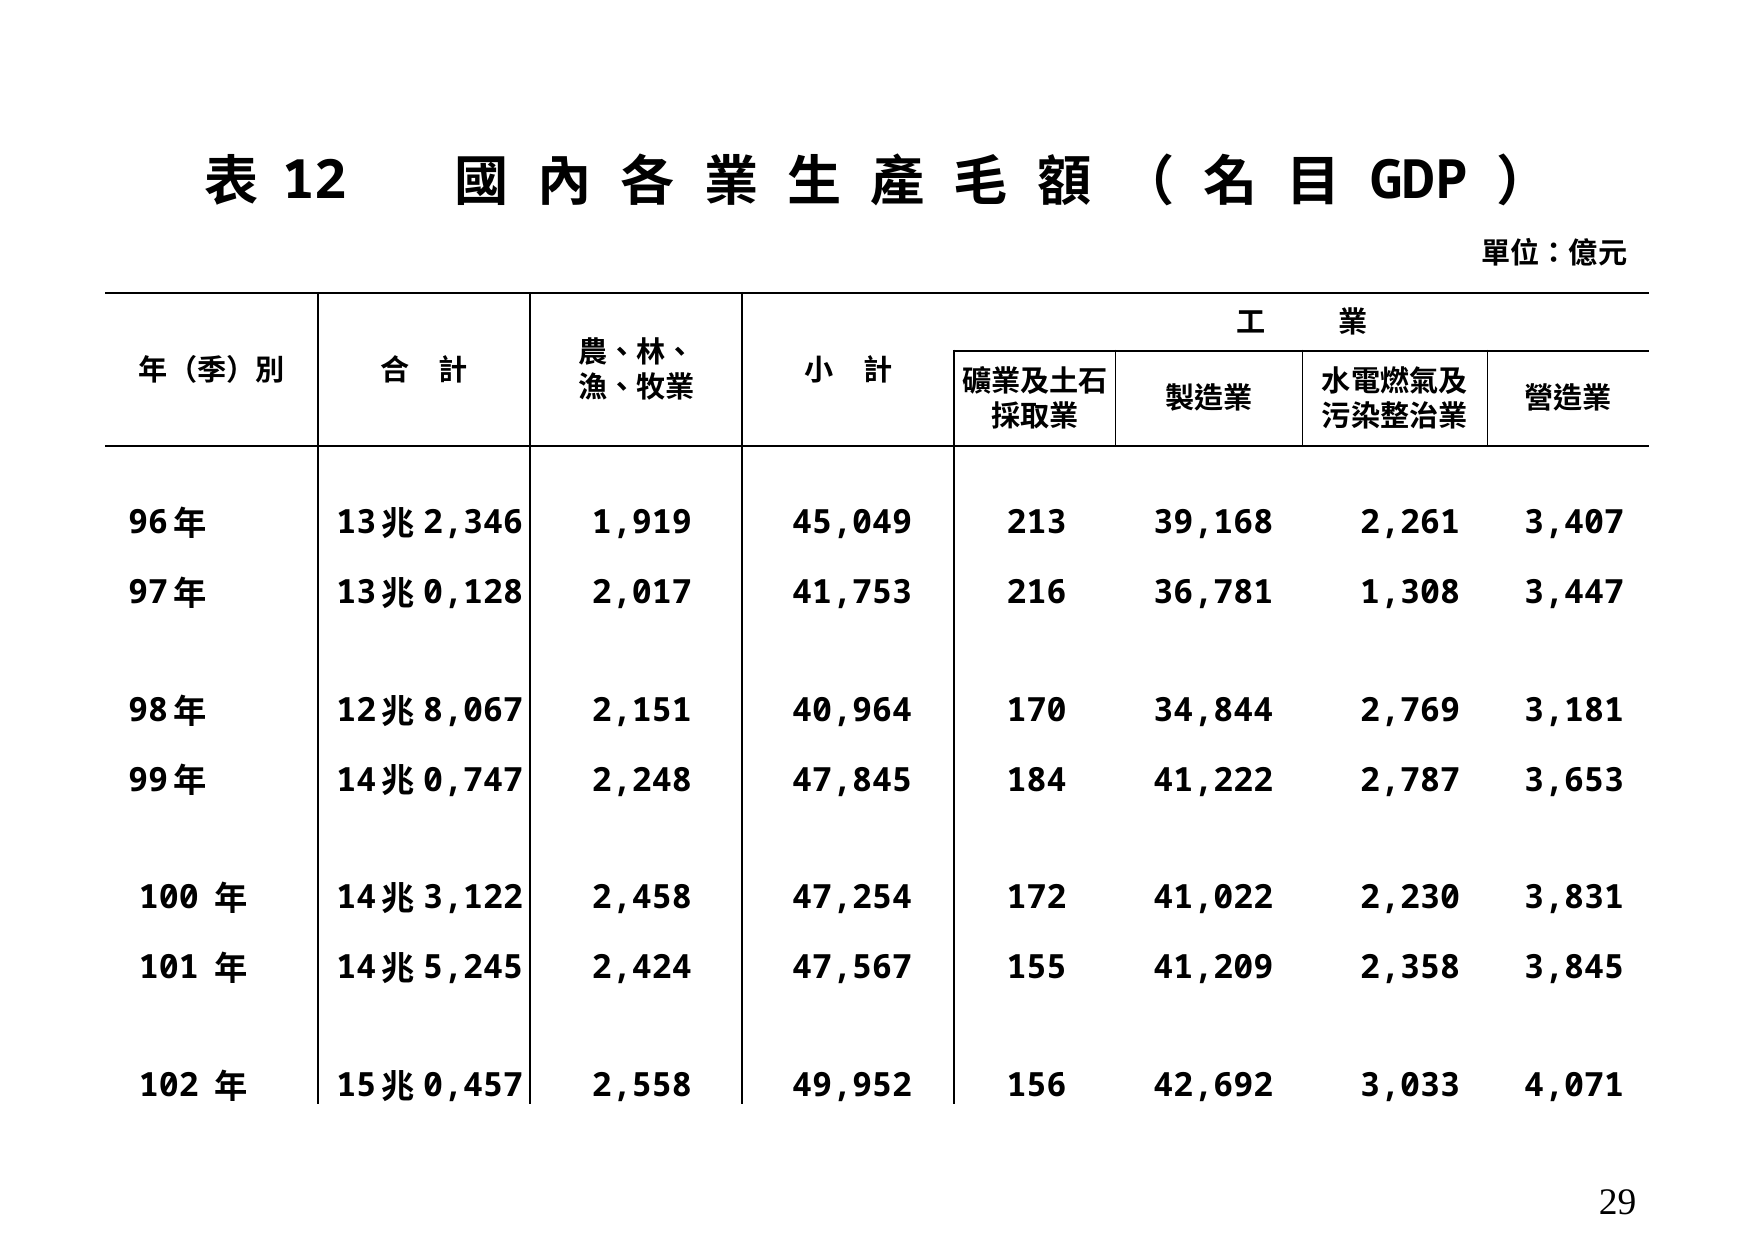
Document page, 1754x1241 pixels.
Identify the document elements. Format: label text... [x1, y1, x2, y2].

table_cell 100年 [105, 806, 317, 917]
table_cell 98年 [105, 619, 317, 729]
table_cell 2,017 [531, 542, 741, 619]
table_cell 13兆0,128 [319, 542, 529, 619]
table_cell 3,033 [1302, 994, 1487, 1104]
table_cell 2,558 [531, 994, 741, 1104]
table_cell 2,261 [1302, 447, 1487, 542]
table_cell 礦業及土石採取業 [955, 352, 1115, 445]
table_header 年（季）別 [105, 294, 317, 445]
table_cell 155 [955, 917, 1116, 994]
table_cell 47,254 [743, 806, 953, 917]
table_cell 3,181 [1487, 619, 1649, 729]
table_cell 41,209 [1116, 917, 1302, 994]
table_cell 14兆0,747 [319, 729, 529, 806]
table_cell 3,447 [1487, 542, 1649, 619]
table_cell 1,308 [1302, 542, 1487, 619]
table_cell 99年 [105, 729, 317, 806]
table_cell 製造業 [1116, 352, 1302, 445]
table_cell 39,168 [1116, 447, 1302, 542]
table_cell 47,567 [743, 917, 953, 994]
table_cell 36,781 [1116, 542, 1302, 619]
table_header 工 業 [954, 294, 1649, 349]
table_cell 1,919 [531, 447, 741, 542]
table_cell 213 [955, 447, 1116, 542]
table_cell 13兆2,346 [319, 447, 529, 542]
table_cell 97年 [105, 542, 317, 619]
table_cell 42,692 [1116, 994, 1302, 1104]
table_cell 水電燃氣及 污染整治業 [1303, 352, 1487, 445]
table_cell 2,151 [531, 619, 741, 729]
table_cell 41,753 [743, 542, 953, 619]
table_cell 14兆3,122 [319, 806, 529, 917]
table_cell 營造業 [1488, 352, 1649, 445]
table_cell 41,022 [1116, 806, 1302, 917]
table_cell 45,049 [743, 447, 953, 542]
table_cell 3,407 [1487, 447, 1649, 542]
table_header 合 計 [319, 294, 529, 445]
table_cell 96年 [105, 447, 317, 542]
table_cell 102年 [105, 994, 317, 1104]
table_cell 41,222 [1116, 729, 1302, 806]
subtitle 表12 國內各業生產毛額（名目GDP） [127, 104, 1627, 229]
table_cell 34,844 [1116, 619, 1302, 729]
table_cell 47,845 [743, 729, 953, 806]
table_cell 2,787 [1302, 729, 1487, 806]
table_cell 3,831 [1487, 806, 1649, 917]
table_cell 172 [955, 806, 1116, 917]
table_cell 15兆0,457 [319, 994, 529, 1104]
table_cell 216 [955, 542, 1116, 619]
table_cell 2,458 [531, 806, 741, 917]
table_cell 14兆5,245 [319, 917, 529, 994]
table_cell 40,964 [743, 619, 953, 729]
text 單位：億元 [127, 229, 1627, 272]
table_cell 12兆8,067 [319, 619, 529, 729]
table_cell 49,952 [743, 994, 953, 1104]
table_cell 3,845 [1487, 917, 1649, 994]
table_cell 184 [955, 729, 1116, 806]
table_cell 3,653 [1487, 729, 1649, 806]
table_cell 2,230 [1302, 806, 1487, 917]
table_cell 4,071 [1487, 994, 1649, 1104]
table_cell 2,424 [531, 917, 741, 994]
table_cell 2,248 [531, 729, 741, 806]
table_cell 2,769 [1302, 619, 1487, 729]
table_header 農、林、 漁、牧業 [531, 294, 741, 445]
table_cell 156 [955, 994, 1116, 1104]
table_header 小 計 [743, 294, 954, 445]
table_cell 170 [955, 619, 1116, 729]
table_cell 101年 [105, 917, 317, 994]
table_cell 2,358 [1302, 917, 1487, 994]
